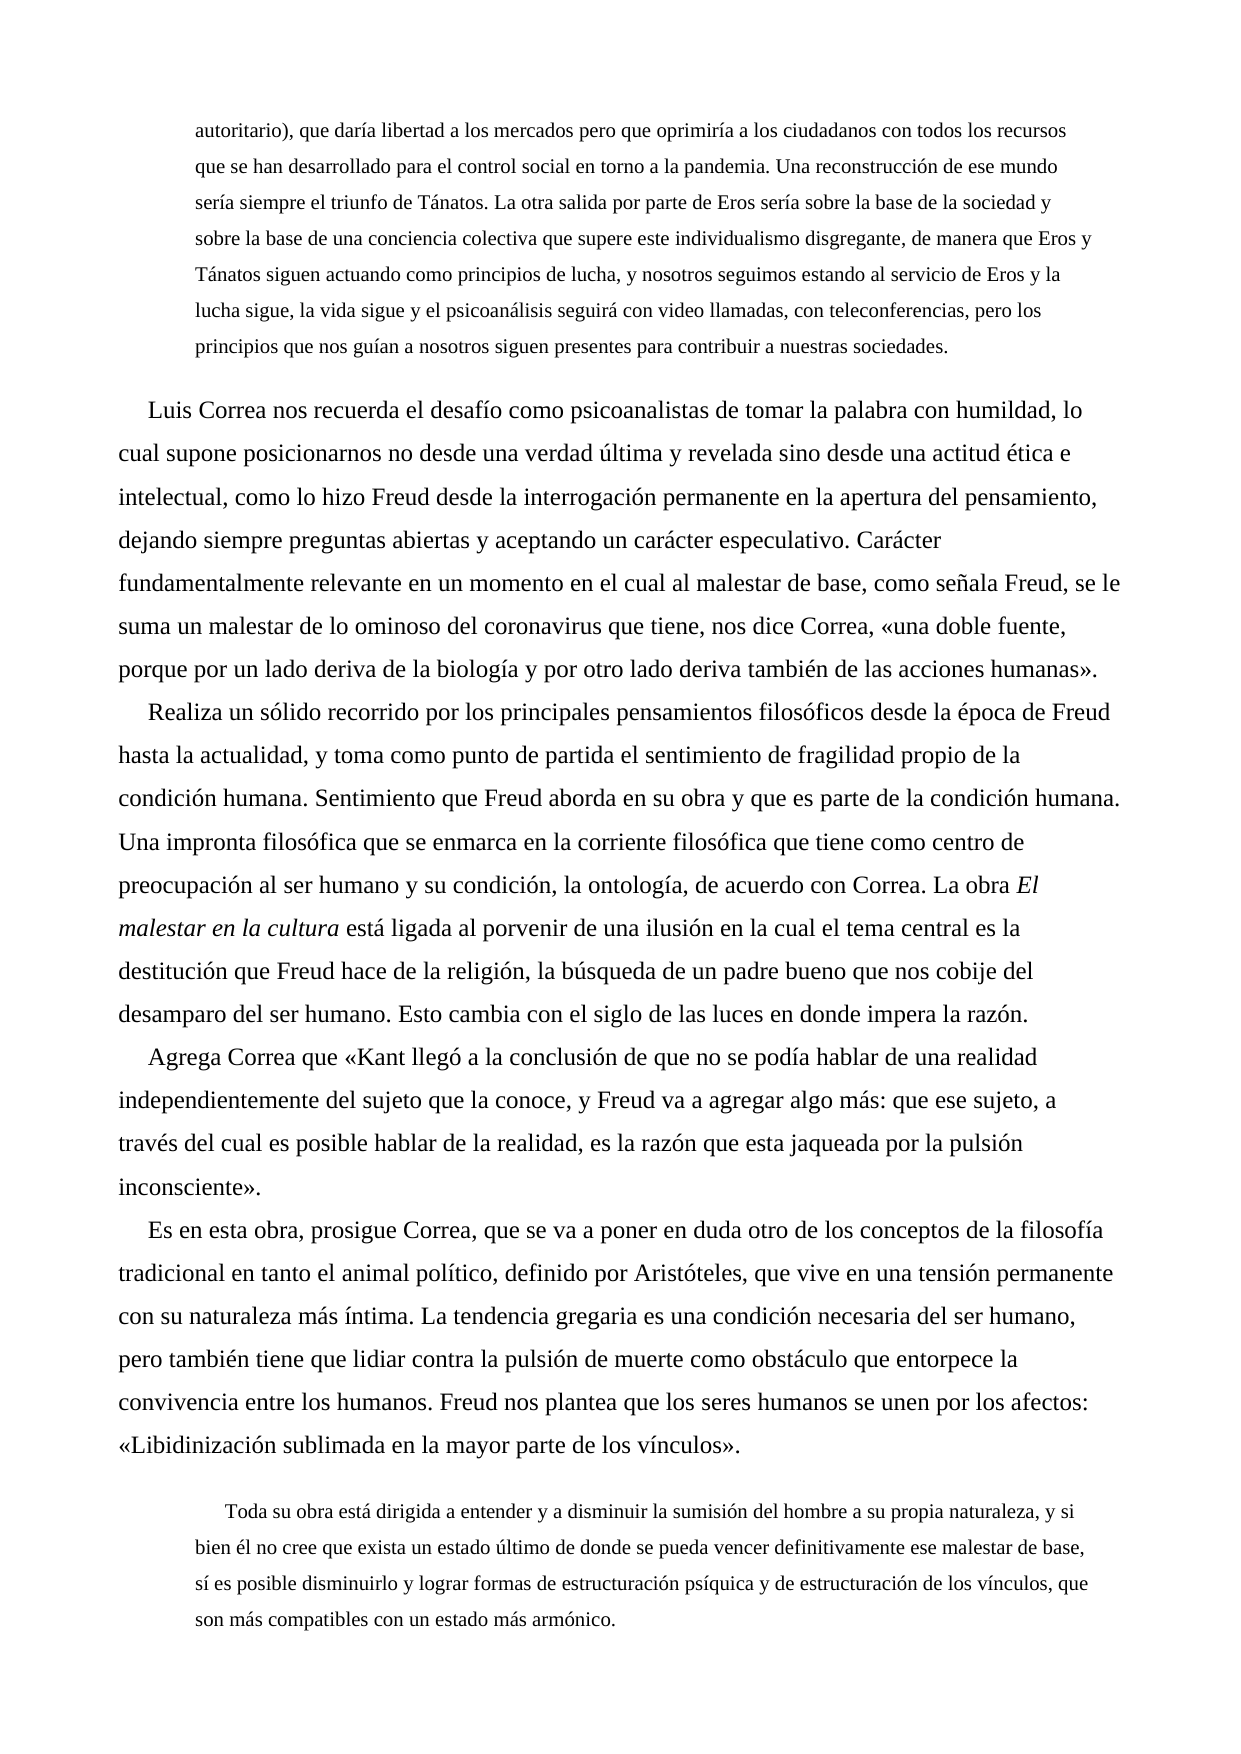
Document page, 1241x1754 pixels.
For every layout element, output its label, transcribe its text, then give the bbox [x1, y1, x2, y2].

text autoritario), que daría libertad a los mercados pero que oprimiría a los ciudadanos con todos los recursos que se han desarrollado para el control social en torno a la pandemia. Una reconstrucción de ese mundo sería siempre el triunfo de Tánatos. La otra salida por parte de Eros sería sobre la base de la sociedad y sobre la base de una conciencia colectiva que supere este individualismo disgregante, de manera que Eros y Tánatos siguen actuando como principios de lucha, y nosotros seguimos estando al servicio de Eros y la lucha sigue, la vida sigue y el psicoanálisis seguirá con video llamadas, con teleconferencias, pero los principios que nos guían a nosotros siguen presentes para contribuir a nuestras sociedades. [195, 118, 1092, 358]
text Agrega Correa que «Kant llegó a la conclusión de que no se podía hablar de una realidad independientemente del sujeto que la conoce, y Freud va a agregar algo más: que ese sujeto, a través del cual es posible hablar de la realidad, es la razón que esta jaqueada por la pulsión inconsciente». [118, 1042, 1122, 1200]
text Luis Correa nos recuerda el desafío como psicoanalistas de tomar la palabra con humildad, lo cual supone posicionarnos no desde una verdad última y revelada sino desde una actitud ética e intelectual, como lo hizo Freud desde la interrogación permanente en la apertura del pensamiento, dejando siempre preguntas abiertas y aceptando un carácter especulativo. Carácter fundamentalmente relevante en un momento en el cual al malestar de base, como señala Freud, se le suma un malestar de lo ominoso del coronavirus que tiene, nos dice Correa, «una doble fuente, porque por un lado deriva de la biología y por otro lado deriva también de las acciones humanas». [118, 395, 1122, 683]
text Es en esta obra, prosigue Correa, que se va a poner en duda otro de los conceptos de la filosofía tradicional en tanto el animal político, definido por Aristóteles, que vive en una tensión permanente con su naturaleza más íntima. La tendencia gregaria es una condición necesaria del ser humano, pero también tiene que lidiar contra la pulsión de muerte como obstáculo que entorpece la convivencia entre los humanos. Freud nos plantea que los seres humanos se unen por los afectos: «Libidinización sublimada en la mayor parte de los vínculos». [118, 1215, 1122, 1459]
text Toda su obra está dirigida a entender y a disminuir la sumisión del hombre a su propia naturaleza, y si bien él no cree que exista un estado último de donde se pueda vencer definitivamente ese malestar de base, sí es posible disminuirlo y lograr formas de estructuración psíquica y de estructuración de los vínculos, que son más compatibles con un estado más armónico. [195, 1498, 1092, 1631]
text Realiza un sólido recorrido por los principales pensamientos filosóficos desde la época de Freud hasta la actualidad, y toma como punto de partida el sentimiento de fragilidad propio de la condición humana. Sentimiento que Freud aborda en su obra y que es parte de la condición humana. Una impronta filosófica que se enmarca en la corriente filosófica que tiene como centro de preocupación al ser humano y su condición, la ontología, de acuerdo con Correa. La obra El malestar en la cultura está ligada al porvenir de una ilusión en la cual el tema central es la destitución que Freud hace de la religión, la búsqueda de un padre bueno que nos cobije del desamparo del ser humano. Esto cambia con el siglo de las luces en donde impera la razón. [118, 697, 1122, 1028]
